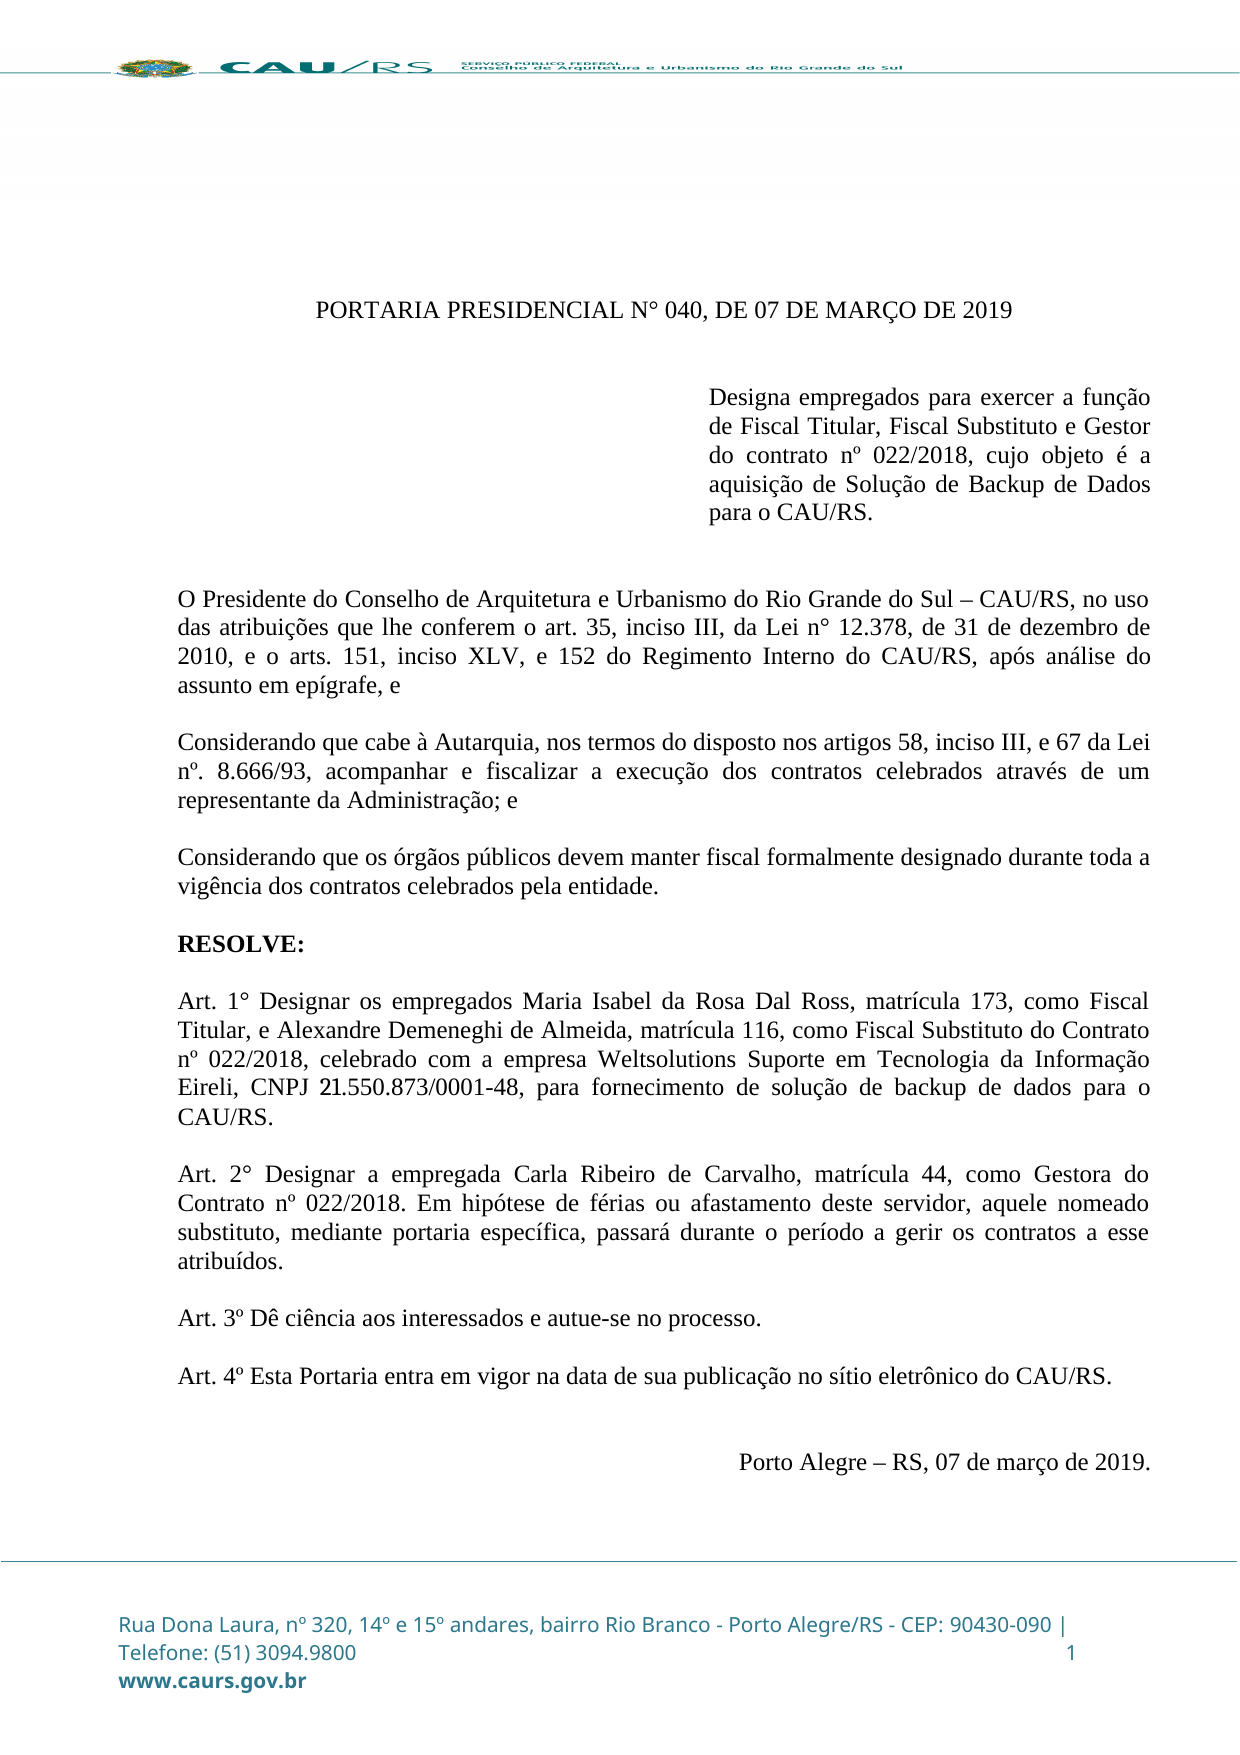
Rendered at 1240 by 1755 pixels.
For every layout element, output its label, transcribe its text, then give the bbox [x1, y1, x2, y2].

text O Presidente do Conselho de Arquitetura e Urbanismo do Rio Grande do Sul – CAU/RS, no uso das atribuições que lhe conferem o art. 35, inciso III, da Lei n° 12.378, de 31 de dezembro de 2010, e o arts. 151, inciso XLV, e 152 do Regimento Interno do CAU/RS, após análise do assunto em epígrafe, e [177, 584, 1151, 699]
text Art. 1° Designar os empregados Maria Isabel da Rosa Dal Ross, matrícula 173, como Fiscal Titular, e Alexandre Demeneghi de Almeida, matrícula 116, como Fiscal Substituto do Contrato nº 022/2018, celebrado com a empresa Weltsolutions Suporte em Tecnologia da Informação Eireli, CNPJ 21.550.873/0001-48, para fornecimento de solução de backup de dados para o CAU/RS. [177, 986, 1151, 1131]
text PORTARIA PRESIDENCIAL N° 040, DE 07 DE MARÇO DE 2019 [177, 295, 1151, 324]
text Art. 2° Designar a empregada Carla Ribeiro de Carvalho, matrícula 44, como Gestora do Contrato nº 022/2018. Em hipótese de férias ou afastamento deste servidor, aquele nomeado substituto, mediante portaria específica, passará durante o período a gerir os contratos a esse atribuídos. [177, 1159, 1151, 1274]
text RESOLVE: [177, 929, 1151, 957]
text Art. 3º Dê ciência aos interessados e autue-se no processo. [177, 1303, 1151, 1332]
text Designa empregados para exercer a função de Fiscal Titular, Fiscal Substituto e Gestor do contrato nº 022/2018, cujo objeto é a aquisição de Solução de Backup de Dados para o CAU/RS. [709, 382, 1151, 526]
text Considerando que cabe à Autarquia, nos termos do disposto nos artigos 58, inciso III, e 67 da Lei nº. 8.666/93, acompanhar e fiscalizar a execução dos contratos celebrados através de um representante da Administração; e [177, 727, 1151, 814]
text Porto Alegre – RS, 07 de março de 2019. [177, 1447, 1151, 1476]
text Art. 4º Esta Portaria entra em vigor na data de sua publicação no sítio eletrônico do CAU/RS. [177, 1361, 1151, 1389]
text Considerando que os órgãos públicos devem manter fiscal formalmente designado durante toda a vigência dos contratos celebrados pela entidade. [177, 842, 1151, 900]
